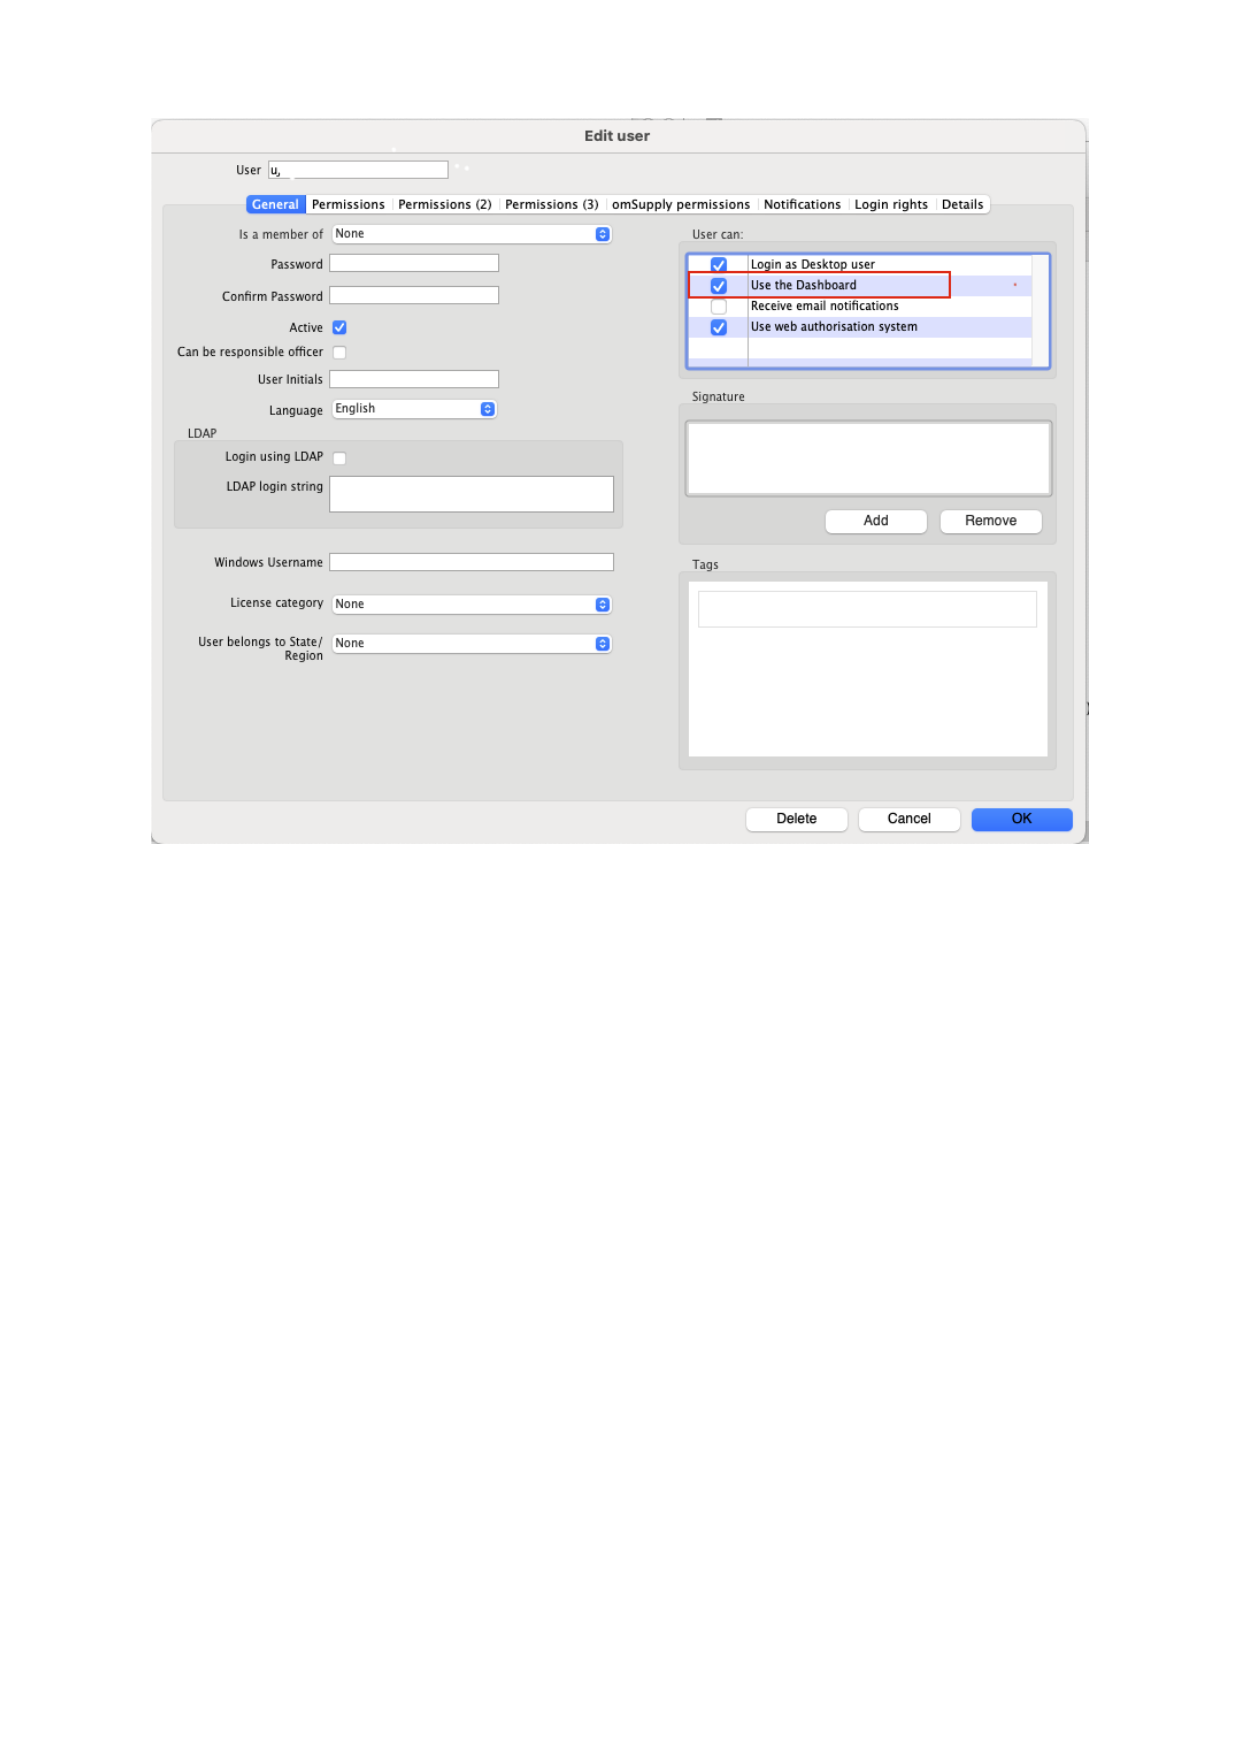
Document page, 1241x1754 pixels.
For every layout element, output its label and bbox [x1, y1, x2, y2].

picture [151, 118, 1089, 844]
